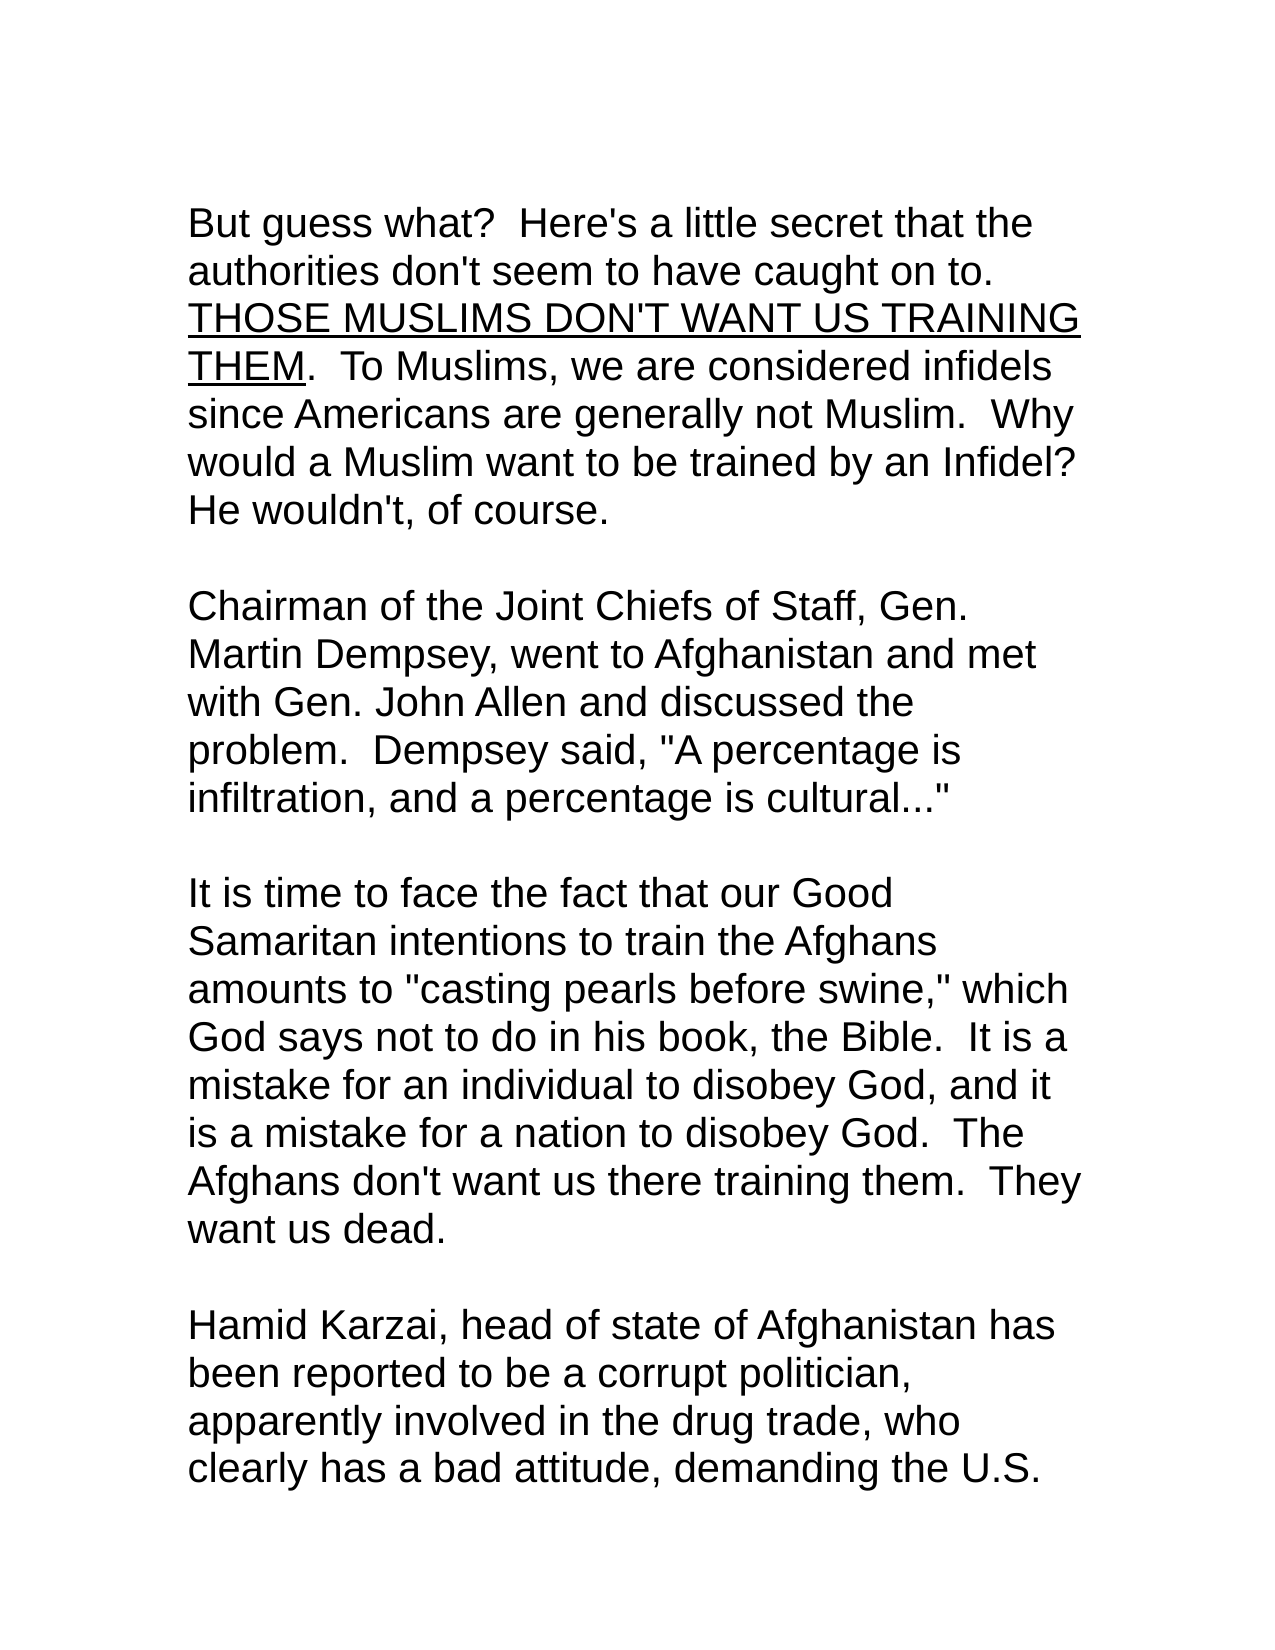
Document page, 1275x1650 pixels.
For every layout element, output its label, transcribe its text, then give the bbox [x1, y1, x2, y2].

text Hamid Karzai, head of state of Afghanistan has been reported to be a corrupt politician, apparently involved in the drug trade, who clearly has a bad attitude, demanding the U.S. [187, 1300, 1087, 1492]
text It is time to face the fact that our Good Samaritan intentions to train the Afghans amounts to "casting pearls before swine," which God says not to do in his book, the Bible. It is a mistake for an individual to disobey God, and it is a mistake for a nation to disobey God. The Afghans don't want us there training them. They want us dead. [187, 869, 1087, 1252]
text But guess what? Here's a little secret that the authorities don't seem to have caught on to. THOSE MUSLIMS DON'T WANT US TRAINING THEM. To Muslims, we are considered infidels since Americans are generally not Muslim. Why would a Muslim want to be trained by an Infidel? He wouldn't, of course. [187, 198, 1087, 533]
text Chairman of the Joint Chiefs of Staff, Gen. Martin Dempsey, went to Afghanistan and met with Gen. John Allen and discussed the problem. Dempsey said, "A percentage is infiltration, and a percentage is cultural..." [187, 581, 1087, 821]
